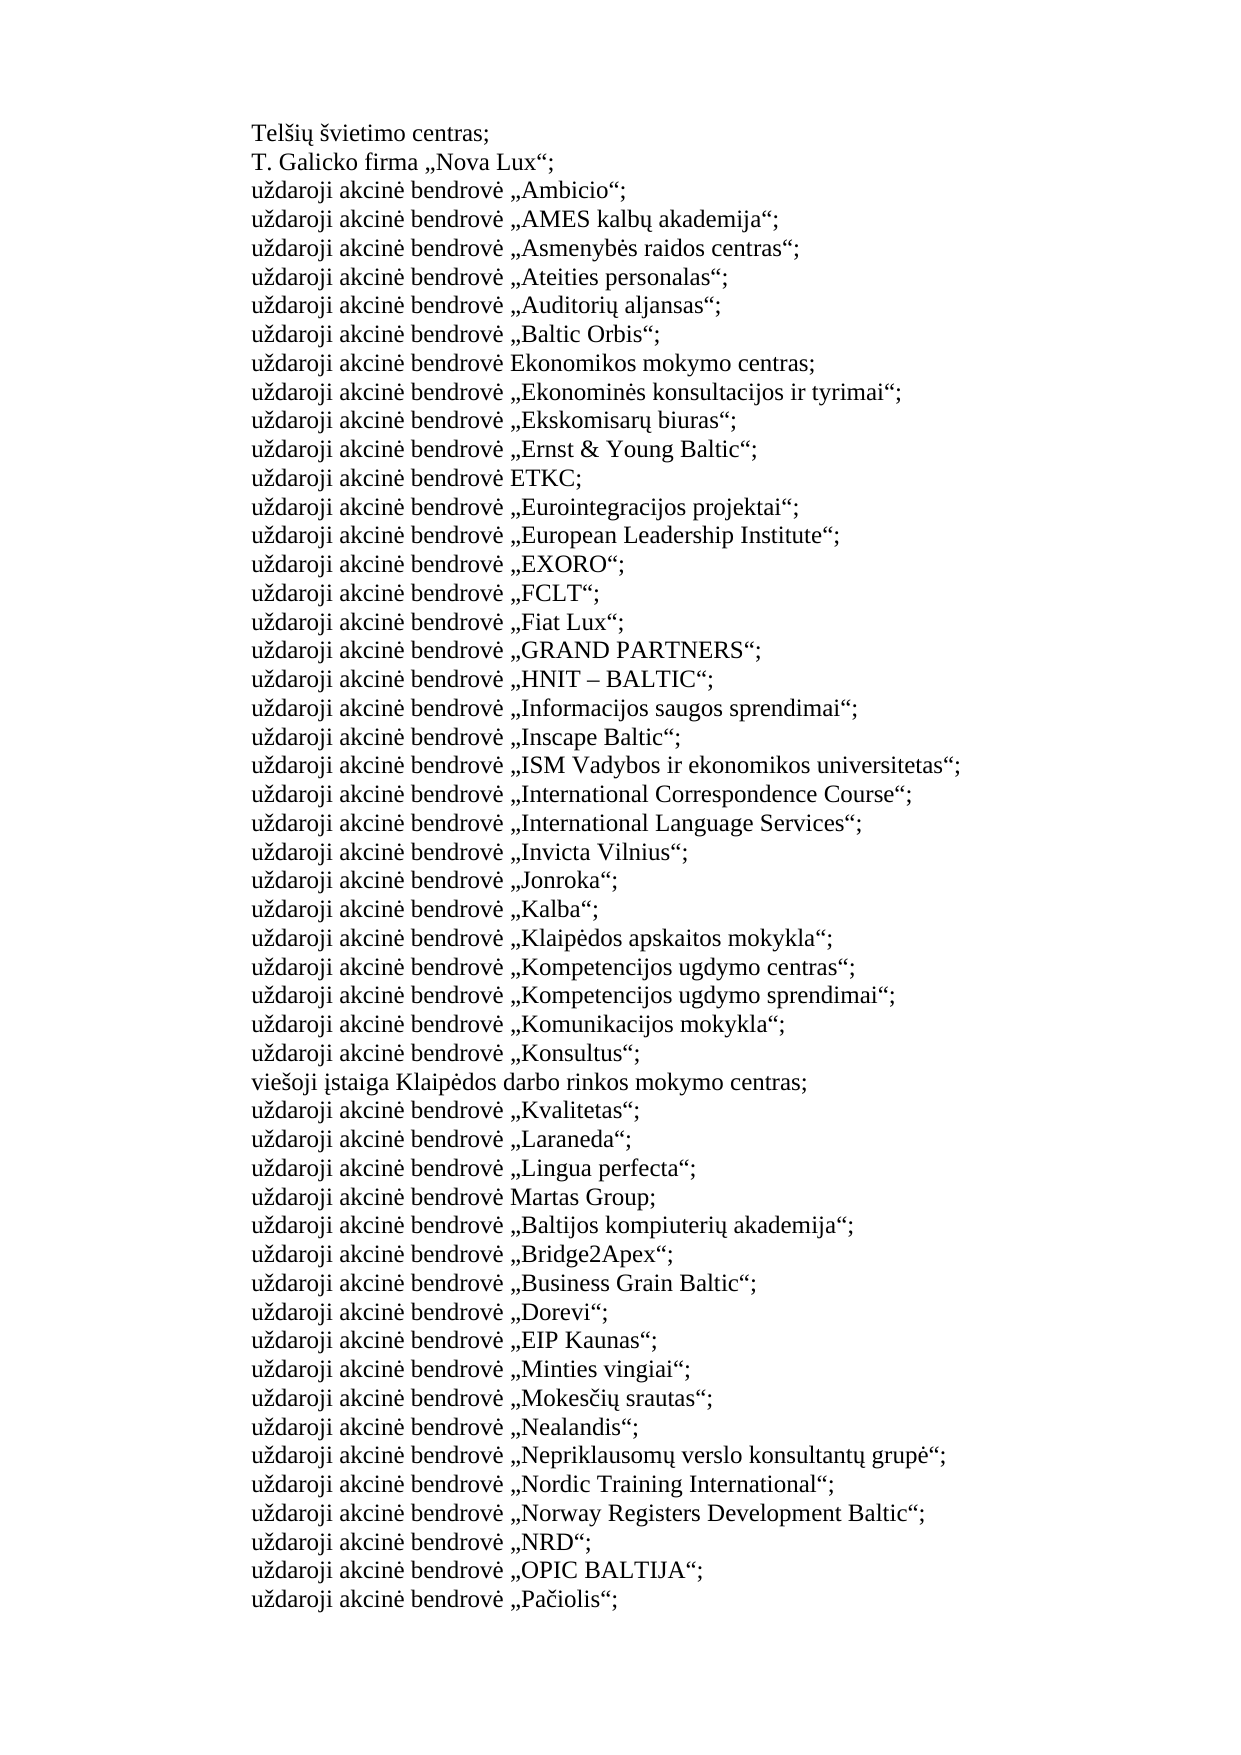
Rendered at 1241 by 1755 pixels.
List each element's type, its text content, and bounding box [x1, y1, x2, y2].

text uždaroji akcinė bendrovė „Baltijos kompiuterių akademija“; [177, 1211, 1181, 1239]
text uždaroji akcinė bendrovė „International Language Services“; [177, 808, 1181, 837]
text uždaroji akcinė bendrovė „GRAND PARTNERS“; [177, 636, 1181, 664]
text T. Galicko firma „Nova Lux“; [177, 147, 1181, 176]
text uždaroji akcinė bendrovė Martas Group; [177, 1182, 1181, 1211]
text uždaroji akcinė bendrovė Ekonomikos mokymo centras; [177, 348, 1181, 377]
text uždaroji akcinė bendrovė „Laraneda“; [177, 1124, 1181, 1153]
text uždaroji akcinė bendrovė „Norway Registers Development Baltic“; [177, 1498, 1181, 1527]
text uždaroji akcinė bendrovė „Nordic Training International“; [177, 1469, 1181, 1498]
text uždaroji akcinė bendrovė „Nealandis“; [177, 1412, 1181, 1441]
text uždaroji akcinė bendrovė „Jonroka“; [177, 866, 1181, 894]
text uždaroji akcinė bendrovė „EXORO“; [177, 549, 1181, 578]
text uždaroji akcinė bendrovė „Asmenybės raidos centras“; [177, 233, 1181, 262]
text uždaroji akcinė bendrovė „EIP Kaunas“; [177, 1326, 1181, 1354]
text uždaroji akcinė bendrovė „Bridge2Apex“; [177, 1239, 1181, 1268]
text uždaroji akcinė bendrovė „OPIC BALTIJA“; [177, 1556, 1181, 1584]
text uždaroji akcinė bendrovė „Klaipėdos apskaitos mokykla“; [177, 923, 1181, 952]
text uždaroji akcinė bendrovė „Kompetencijos ugdymo centras“; [177, 952, 1181, 981]
text uždaroji akcinė bendrovė „Kompetencijos ugdymo sprendimai“; [177, 981, 1181, 1009]
text uždaroji akcinė bendrovė ETKC; [177, 463, 1181, 492]
text uždaroji akcinė bendrovė „Eurointegracijos projektai“; [177, 492, 1181, 521]
text uždaroji akcinė bendrovė „Mokesčių srautas“; [177, 1383, 1181, 1412]
text uždaroji akcinė bendrovė „HNIT – BALTIC“; [177, 664, 1181, 693]
text uždaroji akcinė bendrovė „FCLT“; [177, 578, 1181, 607]
text uždaroji akcinė bendrovė „Inscape Baltic“; [177, 722, 1181, 751]
text uždaroji akcinė bendrovė „Informacijos saugos sprendimai“; [177, 693, 1181, 722]
text uždaroji akcinė bendrovė „Baltic Orbis“; [177, 319, 1181, 348]
text uždaroji akcinė bendrovė „Nepriklausomų verslo konsultantų grupė“; [177, 1441, 1181, 1469]
text uždaroji akcinė bendrovė „Minties vingiai“; [177, 1354, 1181, 1383]
text uždaroji akcinė bendrovė „Lingua perfecta“; [177, 1153, 1181, 1182]
text uždaroji akcinė bendrovė „Ateities personalas“; [177, 262, 1181, 291]
text uždaroji akcinė bendrovė „Invicta Vilnius“; [177, 837, 1181, 866]
text uždaroji akcinė bendrovė „Komunikacijos mokykla“; [177, 1009, 1181, 1038]
text uždaroji akcinė bendrovė „Dorevi“; [177, 1297, 1181, 1326]
text uždaroji akcinė bendrovė „Pačiolis“; [177, 1584, 1181, 1613]
text uždaroji akcinė bendrovė „Auditorių aljansas“; [177, 291, 1181, 319]
text uždaroji akcinė bendrovė „Fiat Lux“; [177, 607, 1181, 636]
text uždaroji akcinė bendrovė „Ekonominės konsultacijos ir tyrimai“; [177, 377, 1181, 406]
text uždaroji akcinė bendrovė „European Leadership Institute“; [177, 521, 1181, 549]
text uždaroji akcinė bendrovė „ISM Vadybos ir ekonomikos universitetas“; [177, 751, 1181, 779]
text uždaroji akcinė bendrovė „Business Grain Baltic“; [177, 1268, 1181, 1297]
text Telšių švietimo centras; [177, 118, 1181, 147]
text uždaroji akcinė bendrovė „AMES kalbų akademija“; [177, 204, 1181, 233]
text uždaroji akcinė bendrovė „Kvalitetas“; [177, 1096, 1181, 1124]
text uždaroji akcinė bendrovė „NRD“; [177, 1527, 1181, 1556]
text viešoji įstaiga Klaipėdos darbo rinkos mokymo centras; [177, 1067, 1181, 1096]
text uždaroji akcinė bendrovė „International Correspondence Course“; [177, 779, 1181, 808]
text uždaroji akcinė bendrovė „Ambicio“; [177, 176, 1181, 204]
text uždaroji akcinė bendrovė „Konsultus“; [177, 1038, 1181, 1067]
text uždaroji akcinė bendrovė „Ernst & Young Baltic“; [177, 434, 1181, 463]
text uždaroji akcinė bendrovė „Ekskomisarų biuras“; [177, 406, 1181, 434]
text uždaroji akcinė bendrovė „Kalba“; [177, 894, 1181, 923]
